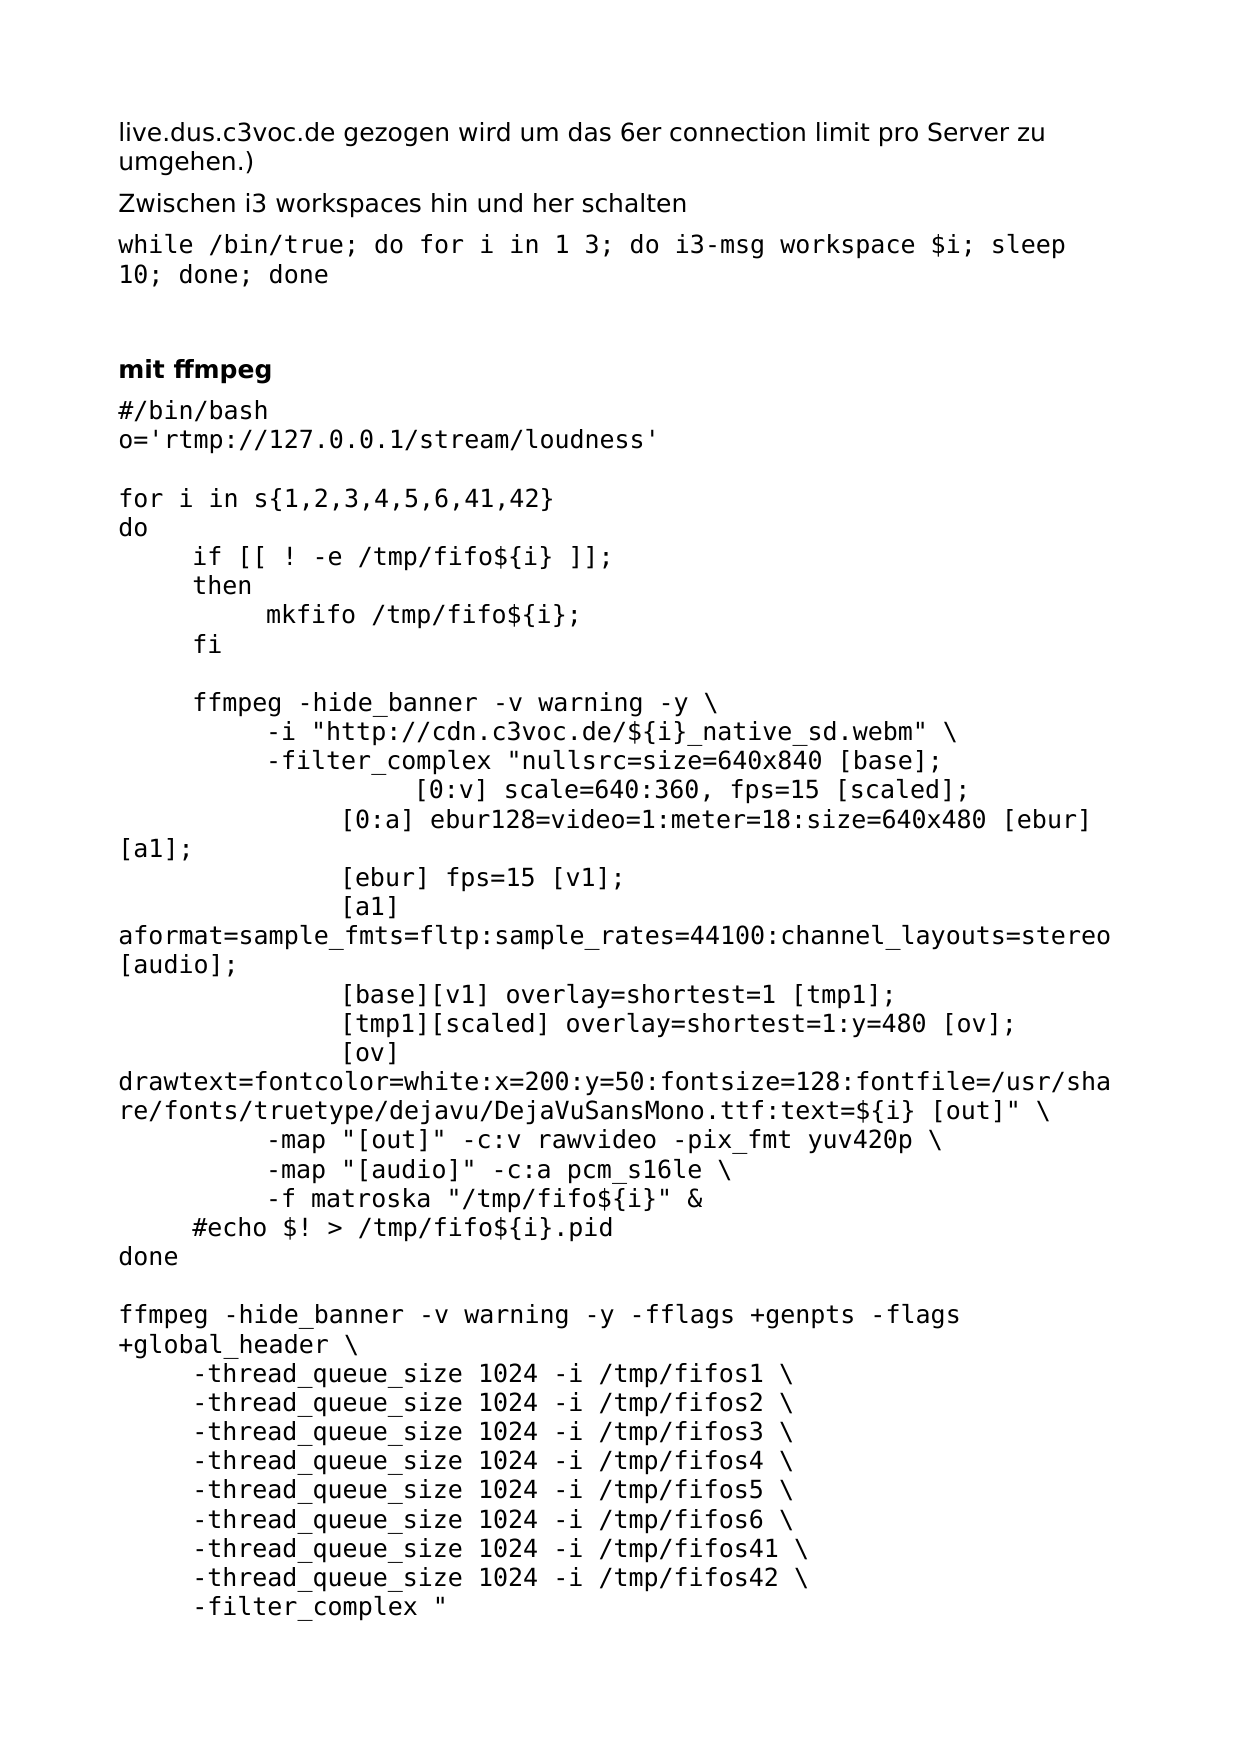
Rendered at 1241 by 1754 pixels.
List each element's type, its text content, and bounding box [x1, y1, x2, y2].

text live.dus.c3voc.de gezogen wird um das 6er connection limit pro Server zu umgehen.) [118, 118, 1122, 176]
text Zwischen i3 workspaces hin und her schalten [118, 189, 1122, 218]
text #/bin/bash o='rtmp://127.0.0.1/stream/loudness' for i in s{1,2,3,4,5,6,41,42} do if [[ ! -e /tmp/fifo${i} ]]; then mkfifo /tmp/fifo${i}; fi ffmpeg -hide_banner -v warning -y \ -i "http://cdn.c3voc.de/${i}_native_sd.webm" \ -filter_complex "nullsrc=size=640x840 [base]; [0:v] scale=640:360, fps=15 [scaled]; [0:a] ebur128=video=1:meter=18:size=640x480 [ebur][a1]; [ebur] fps=15 [v1]; [a1] aformat=sample_fmts=fltp:sample_rates=44100:channel_layouts=stereo [audio]; [base][v1] overlay=shortest=1 [tmp1]; [tmp1][scaled] overlay=shortest=1:y=480 [ov]; [ov] drawtext=fontcolor=white:x=200:y=50:fontsize=128:fontfile=/usr/share/fonts/truetype/dejavu/DejaVuSansMono.ttf:text=${i} [out]" \ -map "[out]" -c:v rawvideo -pix_fmt yuv420p \ -map "[audio]" -c:a pcm_s16le \ -f matroska "/tmp/fifo${i}" & #echo $! > /tmp/fifo${i}.pid done ffmpeg -hide_banner -v warning -y -fflags +genpts -flags +global_header \ -thread_queue_size 1024 -i /tmp/fifos1 \ -thread_queue_size 1024 -i /tmp/fifos2 \ -thread_queue_size 1024 -i /tmp/fifos3 \ -thread_queue_size 1024 -i /tmp/fifos4 \ -thread_queue_size 1024 -i /tmp/fifos5 \ -thread_queue_size 1024 -i /tmp/fifos6 \ -thread_queue_size 1024 -i /tmp/fifos41 \ -thread_queue_size 1024 -i /tmp/fifos42 \ -filter_complex " [118, 397, 1122, 1622]
text while /bin/true; do for i in 1 3; do i3-msg workspace $i; sleep 10; done; done [118, 231, 1122, 318]
subtitle mit ffmpeg [118, 355, 1122, 384]
